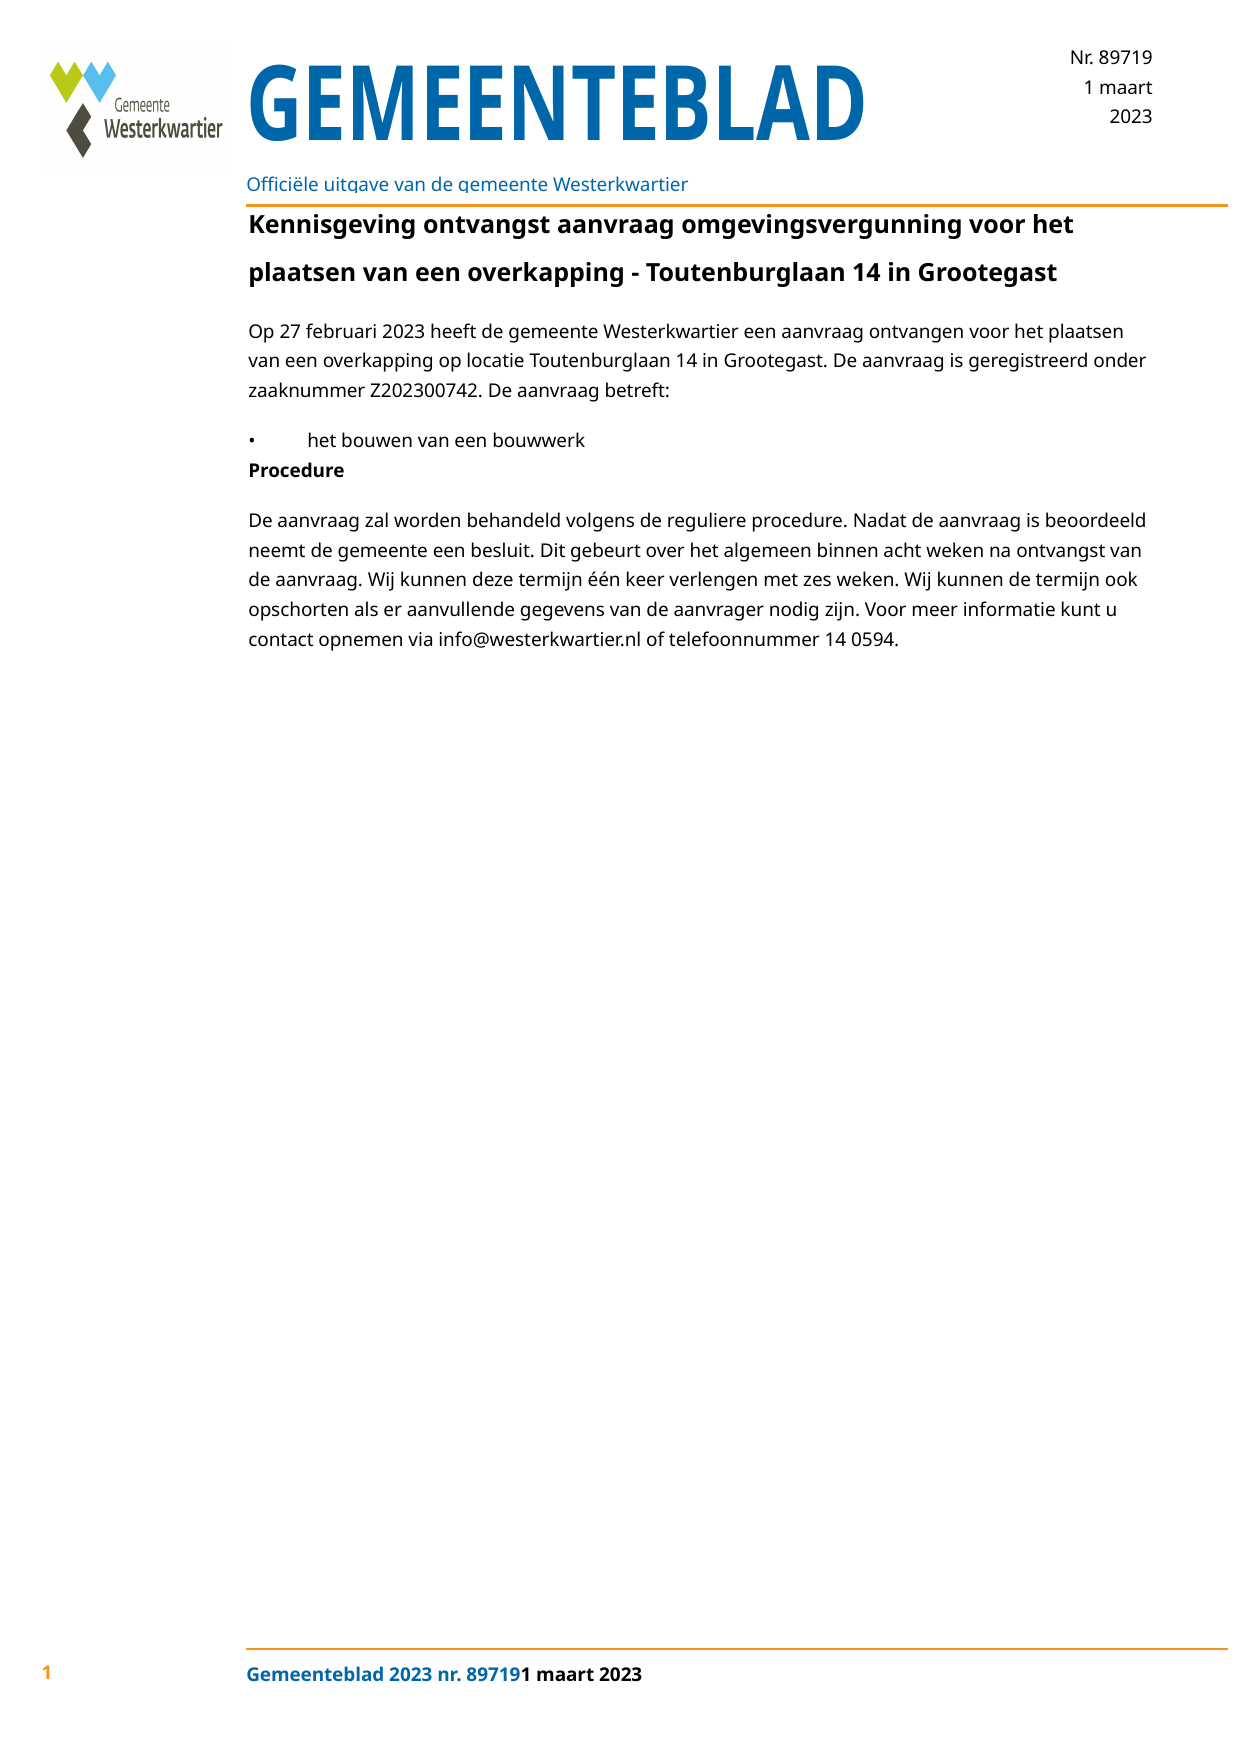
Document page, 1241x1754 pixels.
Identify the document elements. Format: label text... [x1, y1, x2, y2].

text Procedure [248, 457, 1152, 483]
text De aanvraag zal worden behandeld volgens de reguliere procedure. Nadat de aanvraag is beoordeeld neemt de gemeente een besluit. Dit gebeurt over het algemeen binnen acht weken na ontvangst van de aanvraag. Wij kunnen deze termijn één keer verlengen met zes weken. Wij kunnen de termijn ook opschorten als er aanvullende gegevens van de aanvrager nodig zijn. Voor meer informatie kunt u contact opnemen via info@westerkwartier.nl of telefoonnummer 14 0594. [248, 507, 1152, 652]
text Kennisgeving ontvangst aanvraag omgevingsvergunning voor het plaatsen van een overkapping - Toutenburglaan 14 in Grootegast [248, 207, 1152, 288]
list het bouwen van een bouwwerk [248, 427, 1152, 453]
text Op 27 februari 2023 heeft de gemeente Westerkwartier een aanvraag ontvangen voor het plaatsen van een overkapping op locatie Toutenburglaan 14 in Grootegast. De aanvraag is geregistreerd onder zaaknummer Z202300742. De aanvraag betreft: [248, 318, 1152, 403]
picture [41, 47, 231, 172]
